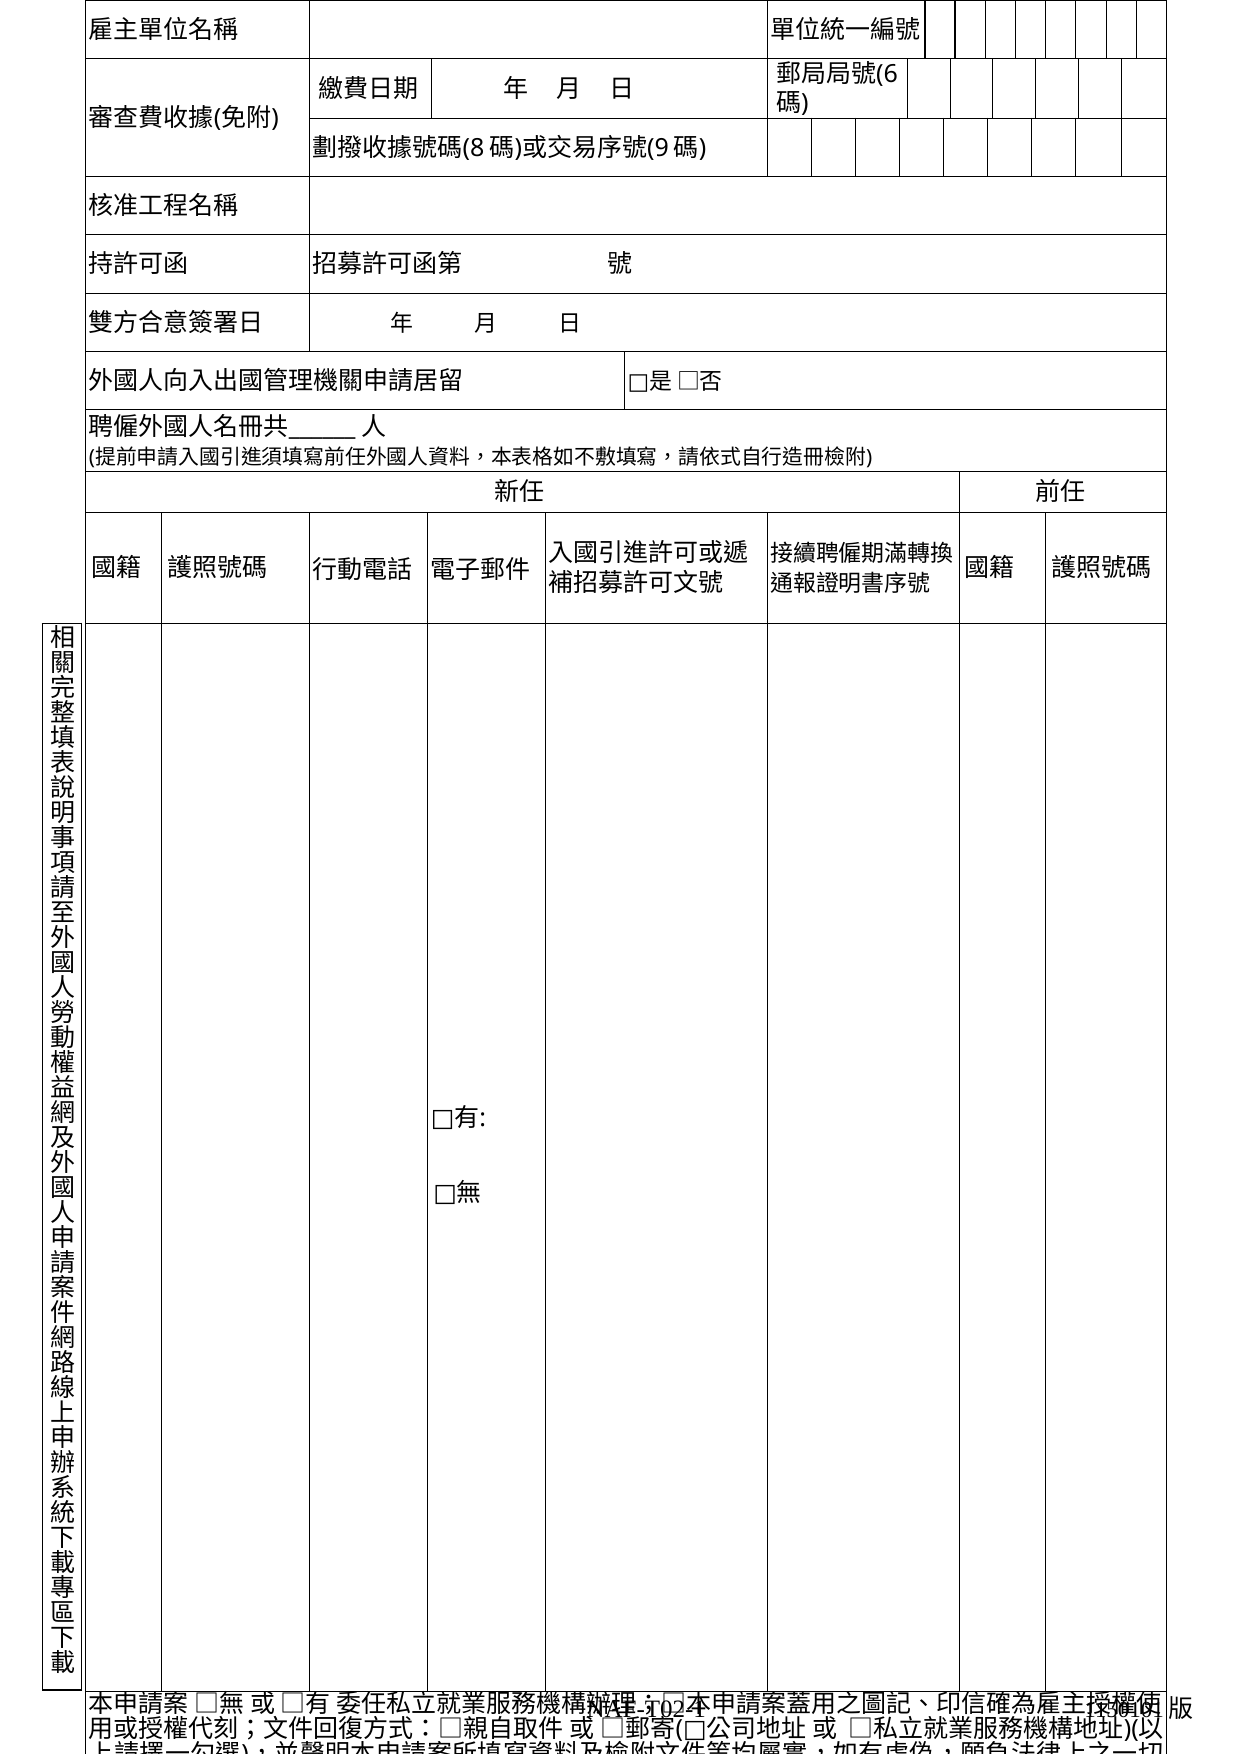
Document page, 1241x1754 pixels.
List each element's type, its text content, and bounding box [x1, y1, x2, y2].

table_cell 聘僱外國人名冊共______ 人 (提前申請入國引進須填寫前任外國人資料，本表格如不敷填寫，請依式自行造冊檢附) [86, 410, 1166, 471]
table_cell [812, 119, 855, 176]
table_cell 行動電話 [310, 513, 427, 622]
table_cell [86, 624, 161, 1691]
table_cell 護照號碼 [162, 513, 309, 622]
table_cell 核准工程名稱 [86, 177, 309, 234]
table_cell □是 □否 [625, 352, 1166, 409]
table_cell 電子郵件 [428, 513, 545, 622]
table_cell 外國人向入出國管理機關申請居留 [86, 352, 624, 409]
table_header [1107, 1, 1136, 58]
table_cell [1122, 59, 1166, 118]
table_cell [1036, 59, 1078, 118]
table_cell [988, 119, 1031, 176]
table_cell [768, 624, 959, 1691]
table_header [310, 1, 767, 58]
table_cell 持許可函 [86, 235, 309, 293]
table_cell [1032, 119, 1075, 176]
table_cell [1079, 59, 1121, 118]
table_cell 繳費日期 [310, 59, 431, 118]
table_cell [908, 59, 950, 118]
table_cell □有: □無 [428, 624, 545, 1691]
table_cell [310, 624, 427, 1691]
table_cell [960, 624, 1045, 1691]
table_cell [900, 119, 943, 176]
table_header [956, 1, 985, 58]
table_cell [1076, 119, 1121, 176]
table_cell 年 月 日 [310, 294, 1166, 351]
table_header [986, 1, 1015, 58]
table_header [1016, 1, 1045, 58]
table_cell 入國引進許可或遞補招募許可文號 [546, 513, 767, 622]
table_header [926, 1, 954, 58]
table_cell 招募許可函第 號 [310, 235, 1166, 293]
table_cell [993, 59, 1035, 118]
table_cell 接續聘僱期滿轉換通報證明書序號 [768, 513, 959, 622]
table_cell 劃撥收據號碼(8碼)或交易序號(9碼) [310, 119, 767, 176]
table_cell 國籍 [960, 513, 1045, 622]
table_cell 審查費收據(免附) [86, 59, 309, 176]
table_header 雇主單位名稱 [86, 1, 309, 58]
table_cell 年 月 日 [432, 59, 767, 118]
table_cell 新任 [86, 472, 959, 512]
table_cell [951, 59, 992, 118]
table_cell 國籍 [86, 513, 161, 622]
table_header [1076, 1, 1106, 58]
table_cell 前任 [960, 472, 1166, 512]
table_cell 郵局局號(6碼) [768, 59, 907, 118]
table_cell [310, 177, 1166, 234]
table_cell [1046, 624, 1166, 1691]
table_cell [546, 624, 767, 1691]
table_cell 雙方合意簽署日 [86, 294, 309, 351]
table_cell [162, 624, 309, 1691]
table_cell [1122, 119, 1166, 176]
table_cell 護照號碼 [1046, 513, 1166, 622]
table_header [1046, 1, 1075, 58]
table_cell [944, 119, 987, 176]
table_cell [768, 119, 811, 176]
table_header 單位統一編號 [768, 1, 924, 58]
table_cell 本申請案 □無 或 □有 委任私立就業服務機構辦理；□本申請案蓋用之圖記、印信確為雇主授權使用或授權代刻；文件回復方式：□親自取件 或 □郵寄(□公司地址 或 □私立就業服務機構地址)(以上請擇一勾選)，並聲明本申請案所填寫資料及檢附文件等均屬實，如有虛偽，願負法律上之一切責任。 雇主名稱： (單位圖記） 負責人： （簽章） 行動電話： (不得填列私立就業服務機構之聯絡資訊) 電子郵件： (不得填列私立就業服務機構之聯絡資訊) 市內電話： (不得填列私立就業服務機構之聯絡資訊) ※以上3項聯絡資訊，請確實填寫，雇主應依規定就行動電話或電子郵件或市內電話擇一填寫，提供雇主本人或可聯繫至雇主之親友電話，如未確實填寫雇主聯絡資訊，將不予核發許可。另聯絡資訊將作為本機關即時聯繫說明申請案件審查情形及後續聘僱管理注意事項之用，以利縮短案件審查時間，與保障雇主聘僱外國人之權益！ [86, 1692, 1166, 1754]
table_cell [856, 119, 899, 176]
table_header [1137, 1, 1166, 58]
